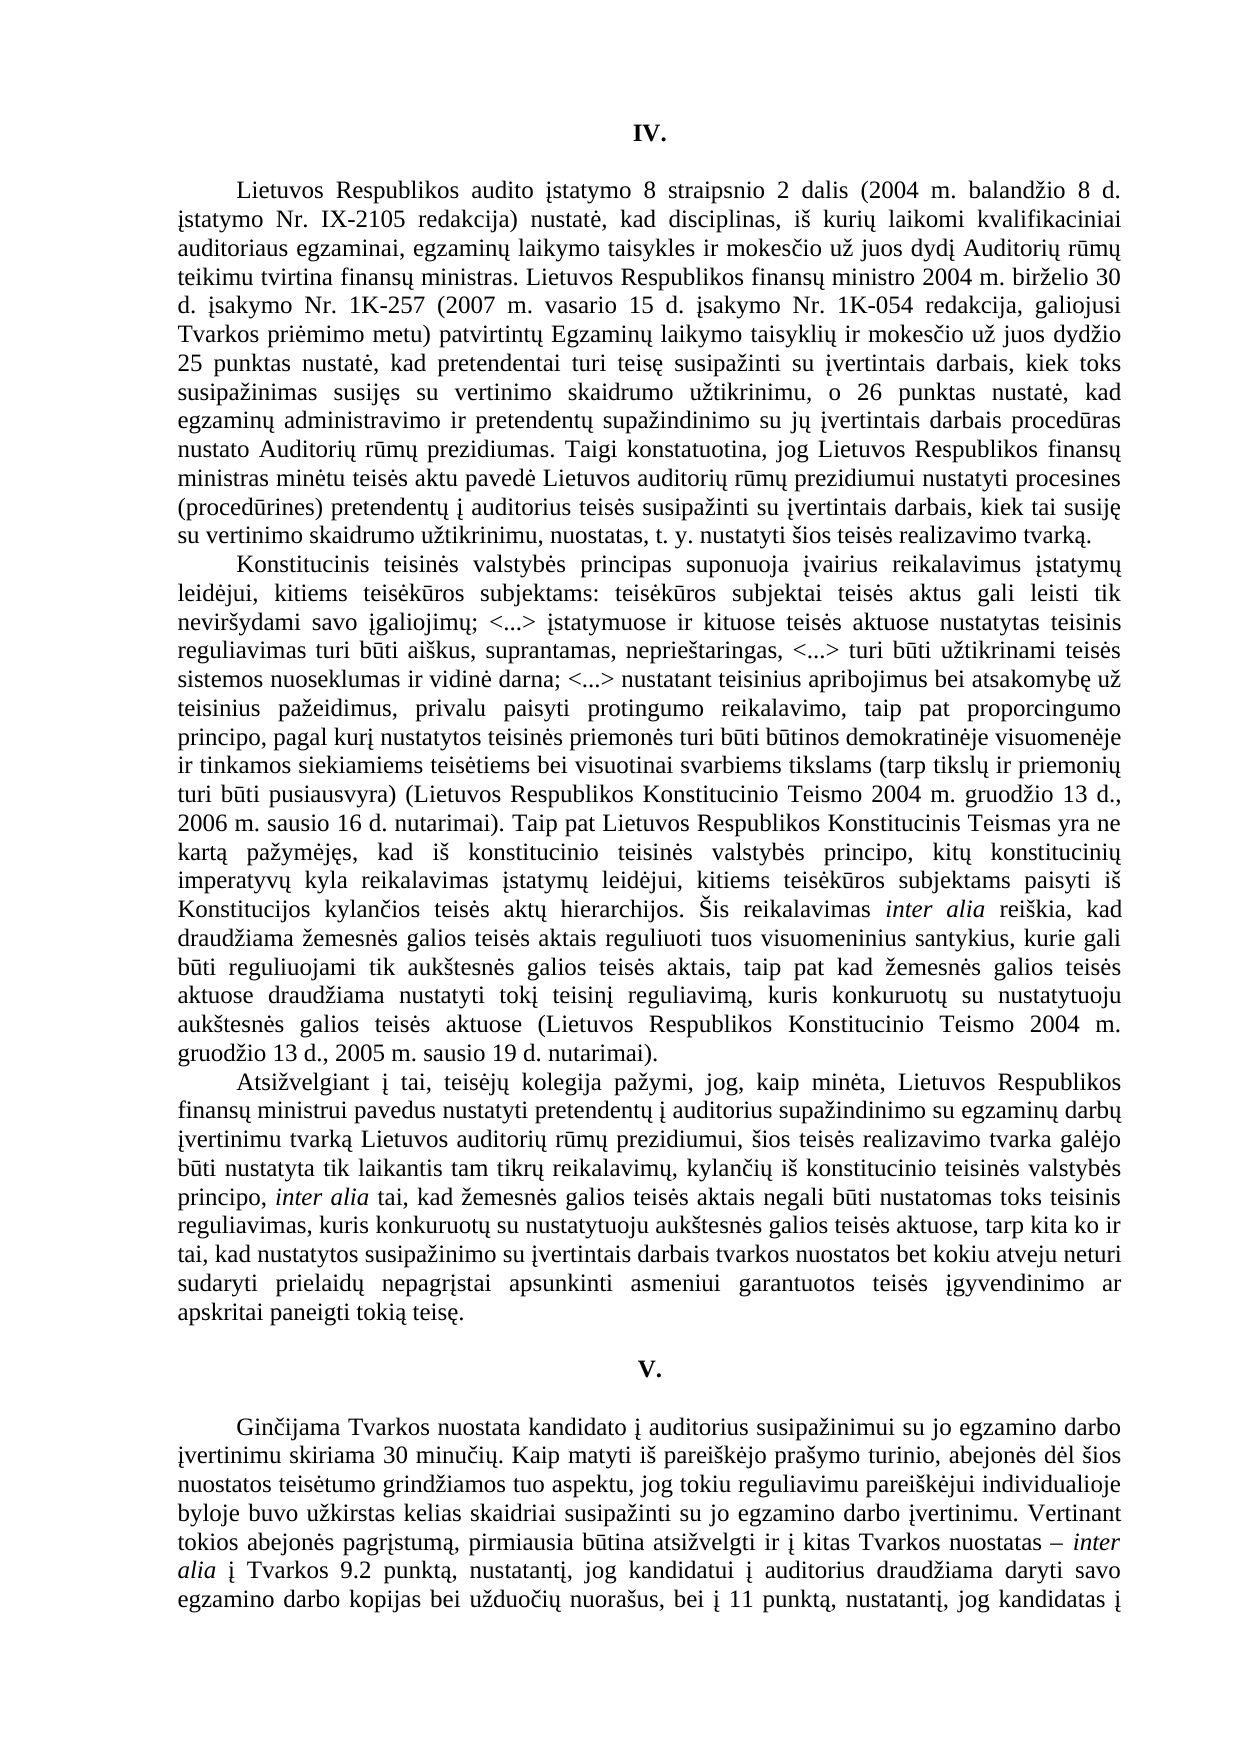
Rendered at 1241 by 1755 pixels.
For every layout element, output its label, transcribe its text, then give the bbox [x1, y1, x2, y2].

text IV. [177, 118, 1122, 147]
text Lietuvos Respublikos audito įstatymo 8 straipsnio 2 dalis (2004 m. balandžio 8 d. įstatymo Nr. IX-2105 redakcija) nustatė, kad disciplinas, iš kurių laikomi kvalifikaciniai auditoriaus egzaminai, egzaminų laikymo taisykles ir mokesčio už juos dydį Auditorių rūmų teikimu tvirtina finansų ministras. Lietuvos Respublikos finansų ministro 2004 m. birželio 30 d. įsakymo Nr. 1K-257 (2007 m. vasario 15 d. įsakymo Nr. 1K-054 redakcija, galiojusi Tvarkos priėmimo metu) patvirtintų Egzaminų laikymo taisyklių ir mokesčio už juos dydžio 25 punktas nustatė, kad pretendentai turi teisę susipažinti su įvertintais darbais, kiek toks susipažinimas susijęs su vertinimo skaidrumo užtikrinimu, o 26 punktas nustatė, kad egzaminų administravimo ir pretendentų supažindinimo su jų įvertintais darbais procedūras nustato Auditorių rūmų prezidiumas. Taigi konstatuotina, jog Lietuvos Respublikos finansų ministras minėtu teisės aktu pavedė Lietuvos auditorių rūmų prezidiumui nustatyti procesines (procedūrines) pretendentų į auditorius teisės susipažinti su įvertintais darbais, kiek tai susiję su vertinimo skaidrumo užtikrinimu, nuostatas, t. y. nustatyti šios teisės realizavimo tvarką. [177, 176, 1122, 549]
text Atsižvelgiant į tai, teisėjų kolegija pažymi, jog, kaip minėta, Lietuvos Respublikos finansų ministrui pavedus nustatyti pretendentų į auditorius supažindinimo su egzaminų darbų įvertinimu tvarką Lietuvos auditorių rūmų prezidiumui, šios teisės realizavimo tvarka galėjo būti nustatyta tik laikantis tam tikrų reikalavimų, kylančių iš konstitucinio teisinės valstybės principo, inter alia tai, kad žemesnės galios teisės aktais negali būti nustatomas toks teisinis reguliavimas, kuris konkuruotų su nustatytuoju aukštesnės galios teisės aktuose, tarp kita ko ir tai, kad nustatytos susipažinimo su įvertintais darbais tvarkos nuostatos bet kokiu atveju neturi sudaryti prielaidų nepagrįstai apsunkinti asmeniui garantuotos teisės įgyvendinimo ar apskritai paneigti tokią teisę. [177, 1067, 1122, 1326]
text Konstitucinis teisinės valstybės principas suponuoja įvairius reikalavimus įstatymų leidėjui, kitiems teisėkūros subjektams: teisėkūros subjektai teisės aktus gali leisti tik neviršydami savo įgaliojimų; <...> įstatymuose ir kituose teisės aktuose nustatytas teisinis reguliavimas turi būti aiškus, suprantamas, neprieštaringas, <...> turi būti užtikrinami teisės sistemos nuoseklumas ir vidinė darna; <...> nustatant teisinius apribojimus bei atsakomybę už teisinius pažeidimus, privalu paisyti protingumo reikalavimo, taip pat proporcingumo principo, pagal kurį nustatytos teisinės priemonės turi būti būtinos demokratinėje visuomenėje ir tinkamos siekiamiems teisėtiems bei visuotinai svarbiems tikslams (tarp tikslų ir priemonių turi būti pusiausvyra) (Lietuvos Respublikos Konstitucinio Teismo 2004 m. gruodžio 13 d., 2006 m. sausio 16 d. nutarimai). Taip pat Lietuvos Respublikos Konstitucinis Teismas yra ne kartą pažymėjęs, kad iš konstitucinio teisinės valstybės principo, kitų konstitucinių imperatyvų kyla reikalavimas įstatymų leidėjui, kitiems teisėkūros subjektams paisyti iš Konstitucijos kylančios teisės aktų hierarchijos. Šis reikalavimas inter alia reiškia, kad draudžiama žemesnės galios teisės aktais reguliuoti tuos visuomeninius santykius, kurie gali būti reguliuojami tik aukštesnės galios teisės aktais, taip pat kad žemesnės galios teisės aktuose draudžiama nustatyti tokį teisinį reguliavimą, kuris konkuruotų su nustatytuoju aukštesnės galios teisės aktuose (Lietuvos Respublikos Konstitucinio Teismo 2004 m. gruodžio 13 d., 2005 m. sausio 19 d. nutarimai). [177, 549, 1122, 1067]
text V. [177, 1354, 1122, 1383]
text Ginčijama Tvarkos nuostata kandidato į auditorius susipažinimui su jo egzamino darbo įvertinimu skiriama 30 minučių. Kaip matyti iš pareiškėjo prašymo turinio, abejonės dėl šios nuostatos teisėtumo grindžiamos tuo aspektu, jog tokiu reguliavimu pareiškėjui individualioje byloje buvo užkirstas kelias skaidriai susipažinti su jo egzamino darbo įvertinimu. Vertinant tokios abejonės pagrįstumą, pirmiausia būtina atsižvelgti ir į kitas Tvarkos nuostatas – inter alia į Tvarkos 9.2 punktą, nustatantį, jog kandidatui į auditorius draudžiama daryti savo egzamino darbo kopijas bei užduočių nuorašus, bei į 11 punktą, nustatantį, jog kandidatas į [177, 1412, 1122, 1613]
